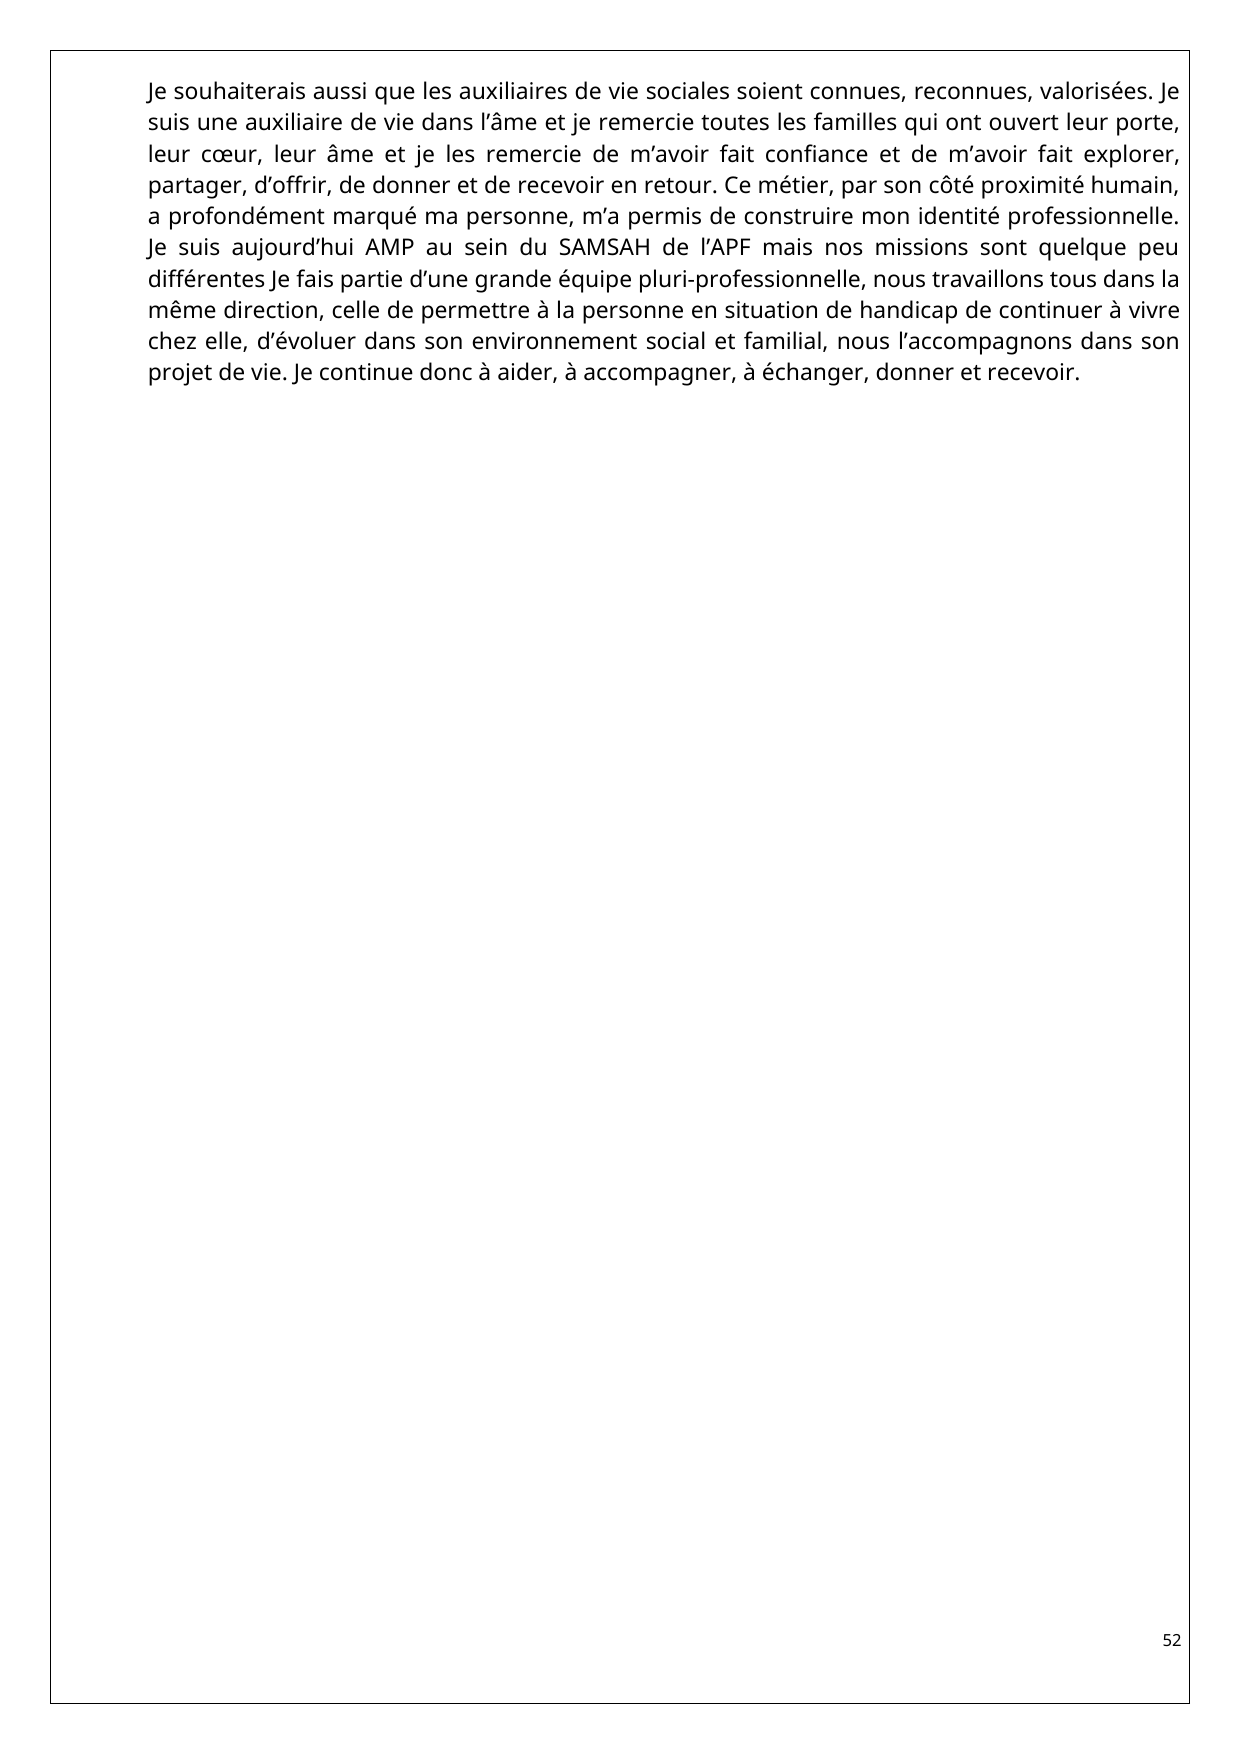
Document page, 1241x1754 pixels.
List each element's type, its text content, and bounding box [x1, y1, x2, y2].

text Je souhaiterais aussi que les auxiliaires de vie sociales soient connues, reconnues, valorisées. Je suis une auxiliaire de vie dans l’âme et je remercie toutes les familles qui ont ouvert leur porte, leur cœur, leur âme et je les remercie de m’avoir fait confiance et de m’avoir fait explorer, partager, d’offrir, de donner et de recevoir en retour. Ce métier, par son côté proximité humain, a profondément marqué ma personne, m’a permis de construire mon identité professionnelle. Je suis aujourd’hui AMP au sein du SAMSAH de l’APF mais nos missions sont quelque peu différentes Je fais partie d’une grande équipe pluri-professionnelle, nous travaillons tous dans la même direction, celle de permettre à la personne en situation de handicap de continuer à vivre chez elle, d’évoluer dans son environnement social et familial, nous l’accompagnons dans son projet de vie. Je continue donc à aider, à accompagner, à échanger, donner et recevoir. [148, 75, 1181, 387]
